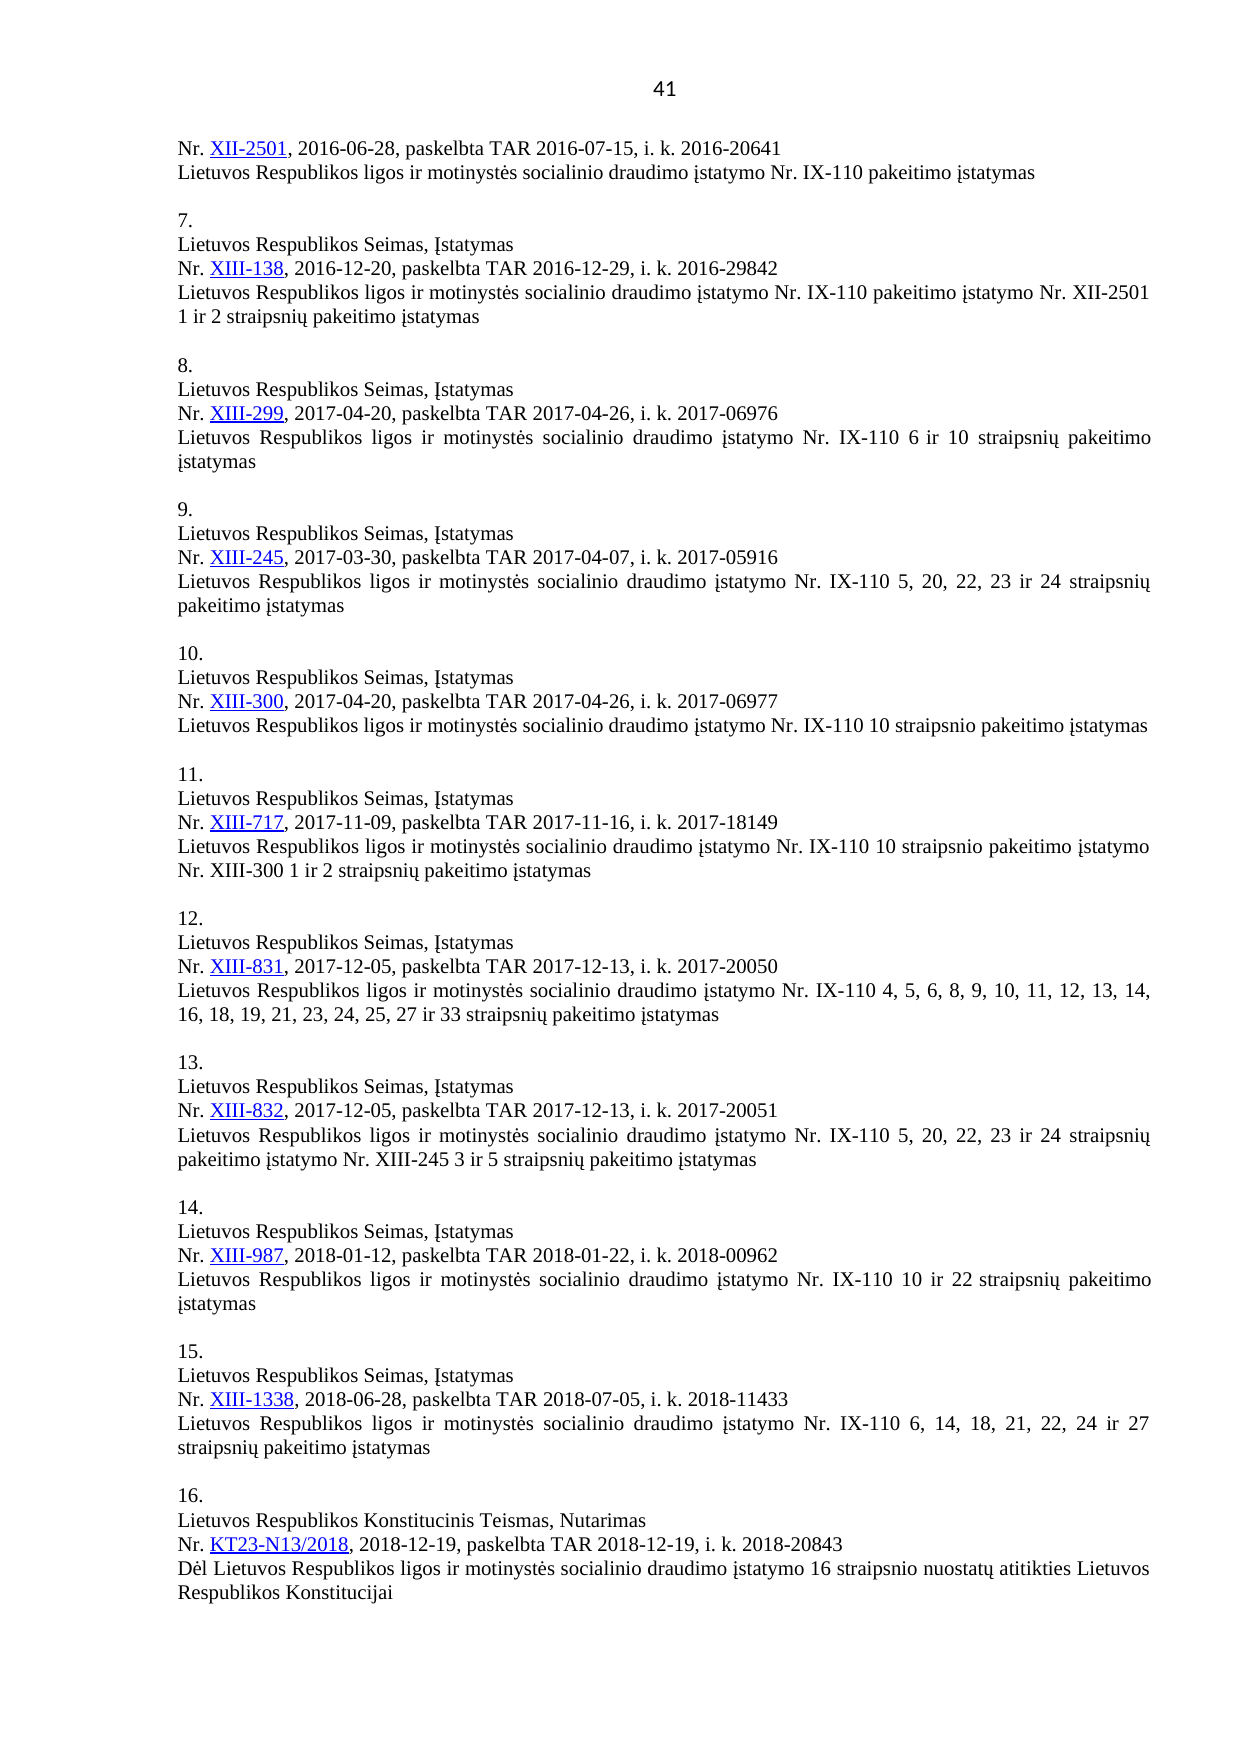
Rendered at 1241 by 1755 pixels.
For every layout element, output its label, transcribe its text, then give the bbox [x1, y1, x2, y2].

text Lietuvos Respublikos Seimas, Įstatymas [177, 377, 1152, 401]
text 14. [177, 1195, 1152, 1219]
text 12. [177, 906, 1152, 930]
text Lietuvos Respublikos Seimas, Įstatymas [177, 665, 1152, 689]
text Lietuvos Respublikos ligos ir motinystės socialinio draudimo įstatymo Nr. IX-110 10 straipsnio pakeitimo įstatymo Nr. XIII-300 1 ir 2 straipsnių pakeitimo įstatymas [177, 834, 1152, 882]
text Lietuvos Respublikos ligos ir motinystės socialinio draudimo įstatymo Nr. IX-110 6, 14, 18, 21, 22, 24 ir 27 straipsnių pakeitimo įstatymas [177, 1411, 1152, 1459]
text Nr. XIII-245, 2017-03-30, paskelbta TAR 2017-04-07, i. k. 2017-05916 [177, 545, 1152, 569]
text Lietuvos Respublikos Seimas, Įstatymas [177, 1219, 1152, 1243]
text Lietuvos Respublikos ligos ir motinystės socialinio draudimo įstatymo Nr. IX-110 10 ir 22 straipsnių pakeitimo įstatymas [177, 1267, 1152, 1315]
text Lietuvos Respublikos ligos ir motinystės socialinio draudimo įstatymo Nr. IX-110 5, 20, 22, 23 ir 24 straipsnių pakeitimo įstatymo Nr. XIII-245 3 ir 5 straipsnių pakeitimo įstatymas [177, 1122, 1152, 1171]
text Lietuvos Respublikos Konstitucinis Teismas, Nutarimas [177, 1507, 1152, 1532]
text 8. [177, 352, 1152, 377]
text 9. [177, 497, 1152, 521]
text Nr. XIII-717, 2017-11-09, paskelbta TAR 2017-11-16, i. k. 2017-18149 [177, 810, 1152, 834]
text 15. [177, 1339, 1152, 1363]
text Nr. XIII-1338, 2018-06-28, paskelbta TAR 2018-07-05, i. k. 2018-11433 [177, 1387, 1152, 1411]
text Dėl Lietuvos Respublikos ligos ir motinystės socialinio draudimo įstatymo 16 straipsnio nuostatų atitikties Lietuvos Respublikos Konstitucijai [177, 1556, 1152, 1604]
text Nr. XII-2501, 2016-06-28, paskelbta TAR 2016-07-15, i. k. 2016-20641 [177, 136, 1152, 160]
text Nr. XIII-987, 2018-01-12, paskelbta TAR 2018-01-22, i. k. 2018-00962 [177, 1243, 1152, 1267]
text Nr. XIII-832, 2017-12-05, paskelbta TAR 2017-12-13, i. k. 2017-20051 [177, 1098, 1152, 1122]
text Lietuvos Respublikos Seimas, Įstatymas [177, 786, 1152, 810]
text 11. [177, 762, 1152, 786]
text Lietuvos Respublikos Seimas, Įstatymas [177, 1363, 1152, 1387]
text 10. [177, 641, 1152, 665]
text Nr. XIII-831, 2017-12-05, paskelbta TAR 2017-12-13, i. k. 2017-20050 [177, 954, 1152, 978]
text 16. [177, 1483, 1152, 1507]
text Lietuvos Respublikos ligos ir motinystės socialinio draudimo įstatymo Nr. IX-110 pakeitimo įstatymas [177, 160, 1152, 184]
text Lietuvos Respublikos ligos ir motinystės socialinio draudimo įstatymo Nr. IX-110 pakeitimo įstatymo Nr. XII-2501 1 ir 2 straipsnių pakeitimo įstatymas [177, 280, 1152, 328]
text Nr. XIII-300, 2017-04-20, paskelbta TAR 2017-04-26, i. k. 2017-06977 [177, 689, 1152, 713]
text Lietuvos Respublikos ligos ir motinystės socialinio draudimo įstatymo Nr. IX-110 10 straipsnio pakeitimo įstatymas [177, 713, 1152, 737]
text Nr. KT23-N13/2018, 2018-12-19, paskelbta TAR 2018-12-19, i. k. 2018-20843 [177, 1532, 1152, 1556]
text 13. [177, 1050, 1152, 1074]
text Lietuvos Respublikos Seimas, Įstatymas [177, 521, 1152, 545]
text Lietuvos Respublikos Seimas, Įstatymas [177, 1074, 1152, 1098]
text 7. [177, 208, 1152, 232]
text Lietuvos Respublikos Seimas, Įstatymas [177, 930, 1152, 954]
text Lietuvos Respublikos ligos ir motinystės socialinio draudimo įstatymo Nr. IX-110 4, 5, 6, 8, 9, 10, 11, 12, 13, 14, 16, 18, 19, 21, 23, 24, 25, 27 ir 33 straipsnių pakeitimo įstatymas [177, 978, 1152, 1026]
text Lietuvos Respublikos ligos ir motinystės socialinio draudimo įstatymo Nr. IX-110 6 ir 10 straipsnių pakeitimo įstatymas [177, 425, 1152, 473]
text Nr. XIII-299, 2017-04-20, paskelbta TAR 2017-04-26, i. k. 2017-06976 [177, 401, 1152, 425]
text Lietuvos Respublikos Seimas, Įstatymas [177, 232, 1152, 256]
text Lietuvos Respublikos ligos ir motinystės socialinio draudimo įstatymo Nr. IX-110 5, 20, 22, 23 ir 24 straipsnių pakeitimo įstatymas [177, 569, 1152, 617]
text Nr. XIII-138, 2016-12-20, paskelbta TAR 2016-12-29, i. k. 2016-29842 [177, 256, 1152, 280]
